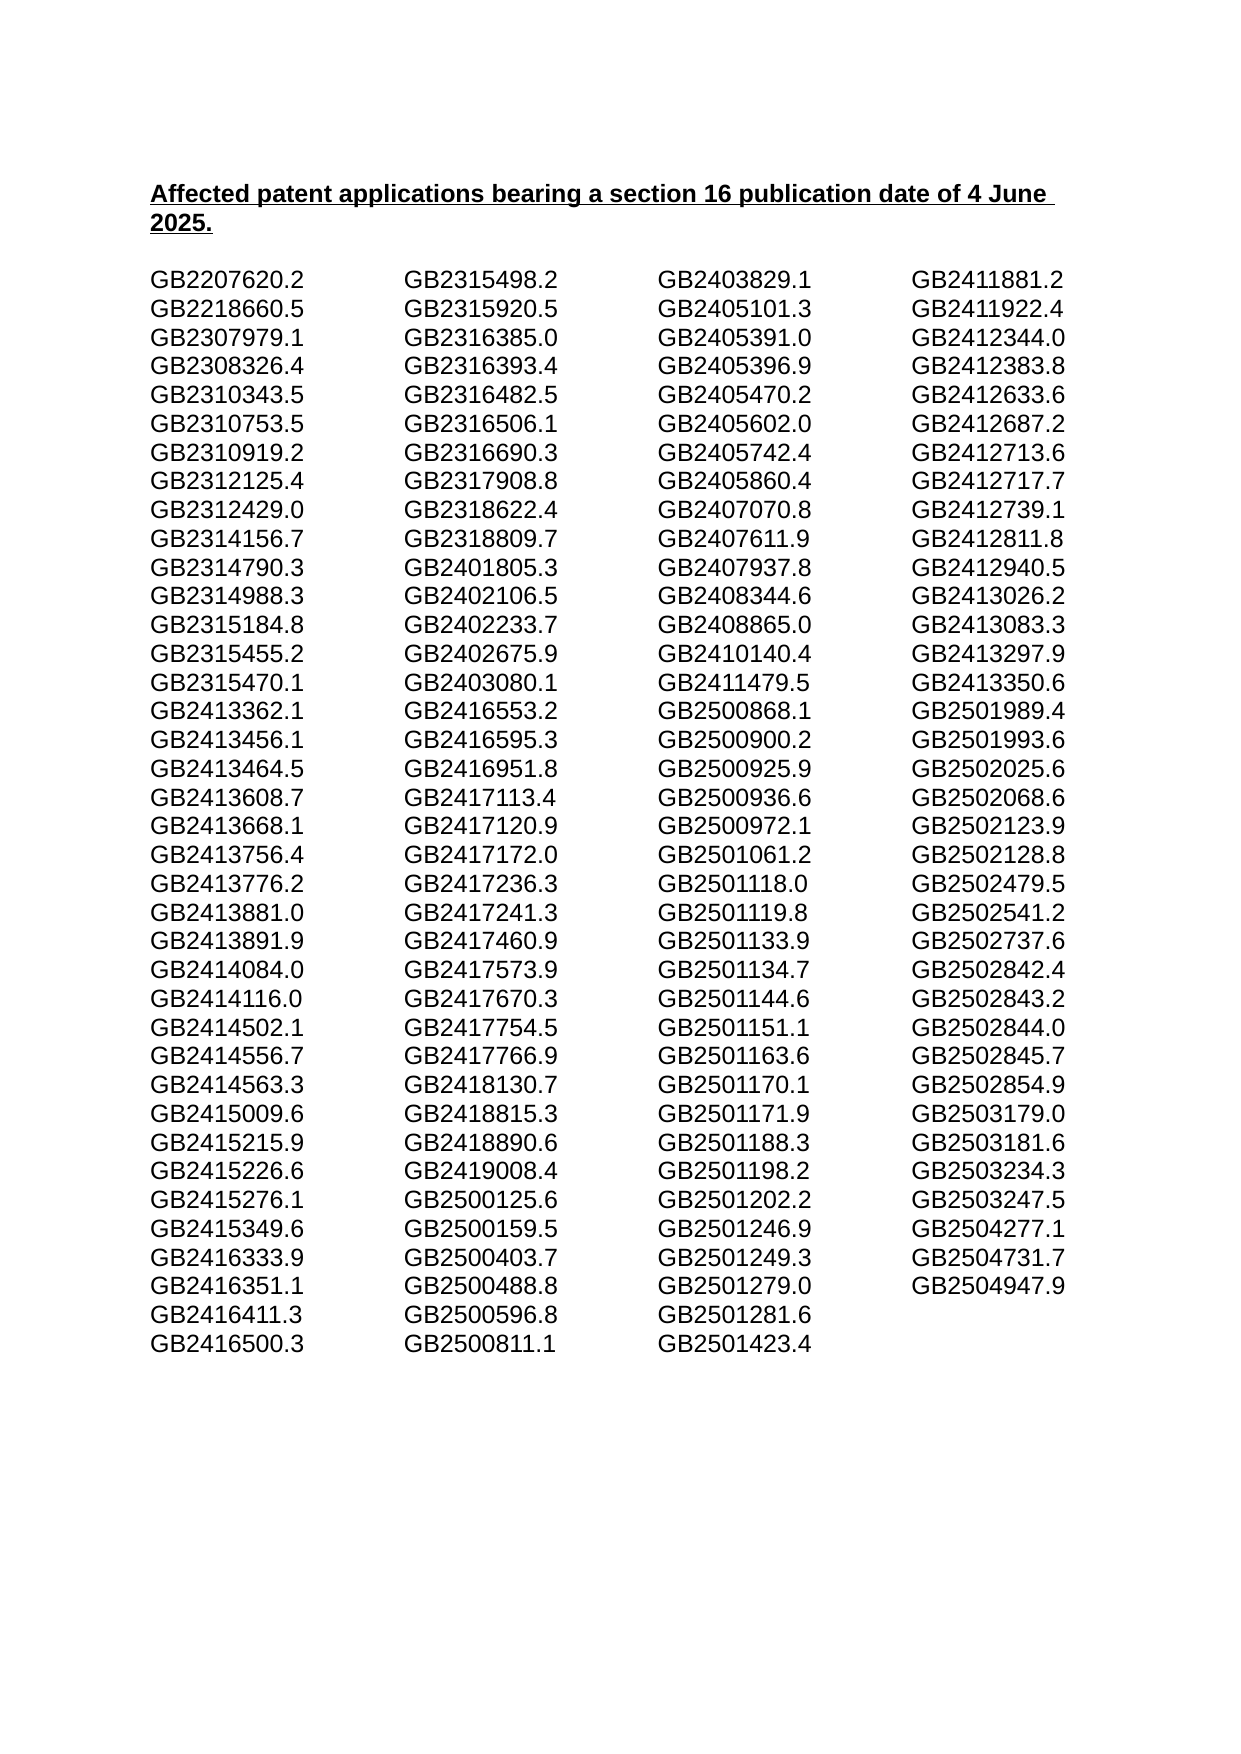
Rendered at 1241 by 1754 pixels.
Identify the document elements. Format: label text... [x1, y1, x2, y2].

text GB2501423.4 [657, 1329, 836, 1357]
text GB2500936.6 [657, 782, 836, 811]
text GB2418815.3 [404, 1099, 582, 1127]
text GB2502123.9 [911, 811, 1090, 840]
text GB2412940.5 [911, 552, 1090, 581]
text GB2401805.3 [404, 552, 582, 581]
text GB2315455.2 [150, 639, 329, 667]
text GB2503247.5 [911, 1185, 1090, 1214]
text GB2402233.7 [404, 610, 582, 639]
text GB2500125.6 [404, 1185, 582, 1214]
text GB2501198.2 [657, 1156, 836, 1185]
text GB2501993.6 [911, 725, 1090, 754]
text GB2502844.0 [911, 1012, 1090, 1041]
text GB2500403.7 [404, 1242, 582, 1271]
text GB2316690.3 [404, 437, 582, 466]
text GB2501151.1 [657, 1012, 836, 1041]
text GB2501246.9 [657, 1214, 836, 1242]
text GB2417236.3 [404, 869, 582, 897]
text GB2315498.2 [404, 265, 582, 294]
text GB2413456.1 [150, 725, 329, 754]
text GB2500159.5 [404, 1214, 582, 1242]
text GB2412383.8 [911, 351, 1090, 380]
text GB2417670.3 [404, 984, 582, 1012]
text GB2419008.4 [404, 1156, 582, 1185]
text GB2315470.1 [150, 667, 329, 696]
text GB2407070.8 [657, 495, 836, 524]
text GB2310343.5 [150, 380, 329, 409]
text GB2412811.8 [911, 524, 1090, 552]
text GB2408865.0 [657, 610, 836, 639]
text GB2501134.7 [657, 955, 836, 984]
text GB2412717.7 [911, 466, 1090, 495]
text GB2415276.1 [150, 1185, 329, 1214]
text GB2500488.8 [404, 1271, 582, 1300]
text GB2312429.0 [150, 495, 329, 524]
text GB2402675.9 [404, 639, 582, 667]
text GB2417241.3 [404, 897, 582, 926]
text GB2314790.3 [150, 552, 329, 581]
text GB2413776.2 [150, 869, 329, 897]
text GB2501170.1 [657, 1070, 836, 1099]
text GB2417754.5 [404, 1012, 582, 1041]
text GB2414556.7 [150, 1041, 329, 1070]
text GB2405391.0 [657, 322, 836, 351]
text GB2416595.3 [404, 725, 582, 754]
text GB2500811.1 [404, 1329, 582, 1357]
text GB2307979.1 [150, 322, 329, 351]
text GB2314156.7 [150, 524, 329, 552]
text GB2310753.5 [150, 409, 329, 437]
text GB2415226.6 [150, 1156, 329, 1185]
text GB2414116.0 [150, 984, 329, 1012]
text GB2502845.7 [911, 1041, 1090, 1070]
text GB2413891.9 [150, 926, 329, 955]
text GB2207620.2 [150, 265, 329, 294]
text GB2318622.4 [404, 495, 582, 524]
text GB2413464.5 [150, 754, 329, 782]
text GB2316482.5 [404, 380, 582, 409]
text GB2500596.8 [404, 1300, 582, 1329]
text GB2501249.3 [657, 1242, 836, 1271]
text GB2504277.1 [911, 1214, 1090, 1242]
text GB2218660.5 [150, 294, 329, 322]
text GB2413350.6 [911, 667, 1090, 696]
text GB2413362.1 [150, 696, 329, 725]
text GB2317908.8 [404, 466, 582, 495]
text GB2500868.1 [657, 696, 836, 725]
text GB2314988.3 [150, 581, 329, 610]
text GB2418890.6 [404, 1127, 582, 1156]
text GB2407937.8 [657, 552, 836, 581]
text GB2502541.2 [911, 897, 1090, 926]
text GB2416553.2 [404, 696, 582, 725]
text GB2312125.4 [150, 466, 329, 495]
text GB2413083.3 [911, 610, 1090, 639]
text GB2413881.0 [150, 897, 329, 926]
text GB2413668.1 [150, 811, 329, 840]
text GB2316506.1 [404, 409, 582, 437]
text GB2413608.7 [150, 782, 329, 811]
text GB2414563.3 [150, 1070, 329, 1099]
text GB2410140.4 [657, 639, 836, 667]
text GB2502128.8 [911, 840, 1090, 869]
text GB2502025.6 [911, 754, 1090, 782]
text GB2500972.1 [657, 811, 836, 840]
text GB2413297.9 [911, 639, 1090, 667]
text GB2408344.6 [657, 581, 836, 610]
text GB2315184.8 [150, 610, 329, 639]
text GB2501061.2 [657, 840, 836, 869]
text GB2501989.4 [911, 696, 1090, 725]
text GB2413756.4 [150, 840, 329, 869]
text GB2501133.9 [657, 926, 836, 955]
text GB2412633.6 [911, 380, 1090, 409]
text GB2411922.4 [911, 294, 1090, 322]
text GB2405602.0 [657, 409, 836, 437]
text GB2412739.1 [911, 495, 1090, 524]
text GB2405101.3 [657, 294, 836, 322]
text GB2411479.5 [657, 667, 836, 696]
text GB2412344.0 [911, 322, 1090, 351]
text GB2405396.9 [657, 351, 836, 380]
text GB2501163.6 [657, 1041, 836, 1070]
text GB2318809.7 [404, 524, 582, 552]
text GB2316385.0 [404, 322, 582, 351]
text GB2500900.2 [657, 725, 836, 754]
text GB2403829.1 [657, 265, 836, 294]
text GB2503234.3 [911, 1156, 1090, 1185]
text GB2416411.3 [150, 1300, 329, 1329]
text GB2501171.9 [657, 1099, 836, 1127]
text GB2502068.6 [911, 782, 1090, 811]
text GB2500925.9 [657, 754, 836, 782]
text Affected patent applications bearing a section 16 publication date of 4 June 2025. [150, 179, 1090, 236]
text GB2503181.6 [911, 1127, 1090, 1156]
text GB2417573.9 [404, 955, 582, 984]
text GB2501281.6 [657, 1300, 836, 1329]
text GB2414084.0 [150, 955, 329, 984]
text GB2403080.1 [404, 667, 582, 696]
text GB2504947.9 [911, 1271, 1090, 1300]
text GB2501188.3 [657, 1127, 836, 1156]
text GB2416333.9 [150, 1242, 329, 1271]
text GB2407611.9 [657, 524, 836, 552]
text GB2416500.3 [150, 1329, 329, 1357]
text GB2405470.2 [657, 380, 836, 409]
text GB2418130.7 [404, 1070, 582, 1099]
text GB2502842.4 [911, 955, 1090, 984]
text GB2416951.8 [404, 754, 582, 782]
text GB2415349.6 [150, 1214, 329, 1242]
text GB2501202.2 [657, 1185, 836, 1214]
text GB2502479.5 [911, 869, 1090, 897]
text GB2417460.9 [404, 926, 582, 955]
text GB2417113.4 [404, 782, 582, 811]
text GB2412713.6 [911, 437, 1090, 466]
text GB2411881.2 [911, 265, 1090, 294]
text GB2502854.9 [911, 1070, 1090, 1099]
text GB2417172.0 [404, 840, 582, 869]
text GB2414502.1 [150, 1012, 329, 1041]
text GB2405742.4 [657, 437, 836, 466]
text GB2502737.6 [911, 926, 1090, 955]
text GB2416351.1 [150, 1271, 329, 1300]
text GB2417766.9 [404, 1041, 582, 1070]
text GB2310919.2 [150, 437, 329, 466]
text GB2501118.0 [657, 869, 836, 897]
text GB2503179.0 [911, 1099, 1090, 1127]
text GB2415009.6 [150, 1099, 329, 1127]
text GB2501119.8 [657, 897, 836, 926]
text GB2402106.5 [404, 581, 582, 610]
text GB2502843.2 [911, 984, 1090, 1012]
text GB2417120.9 [404, 811, 582, 840]
text GB2315920.5 [404, 294, 582, 322]
text GB2316393.4 [404, 351, 582, 380]
text GB2504731.7 [911, 1242, 1090, 1271]
text GB2501279.0 [657, 1271, 836, 1300]
text GB2413026.2 [911, 581, 1090, 610]
text GB2501144.6 [657, 984, 836, 1012]
text GB2415215.9 [150, 1127, 329, 1156]
text GB2405860.4 [657, 466, 836, 495]
text GB2308326.4 [150, 351, 329, 380]
text GB2412687.2 [911, 409, 1090, 437]
